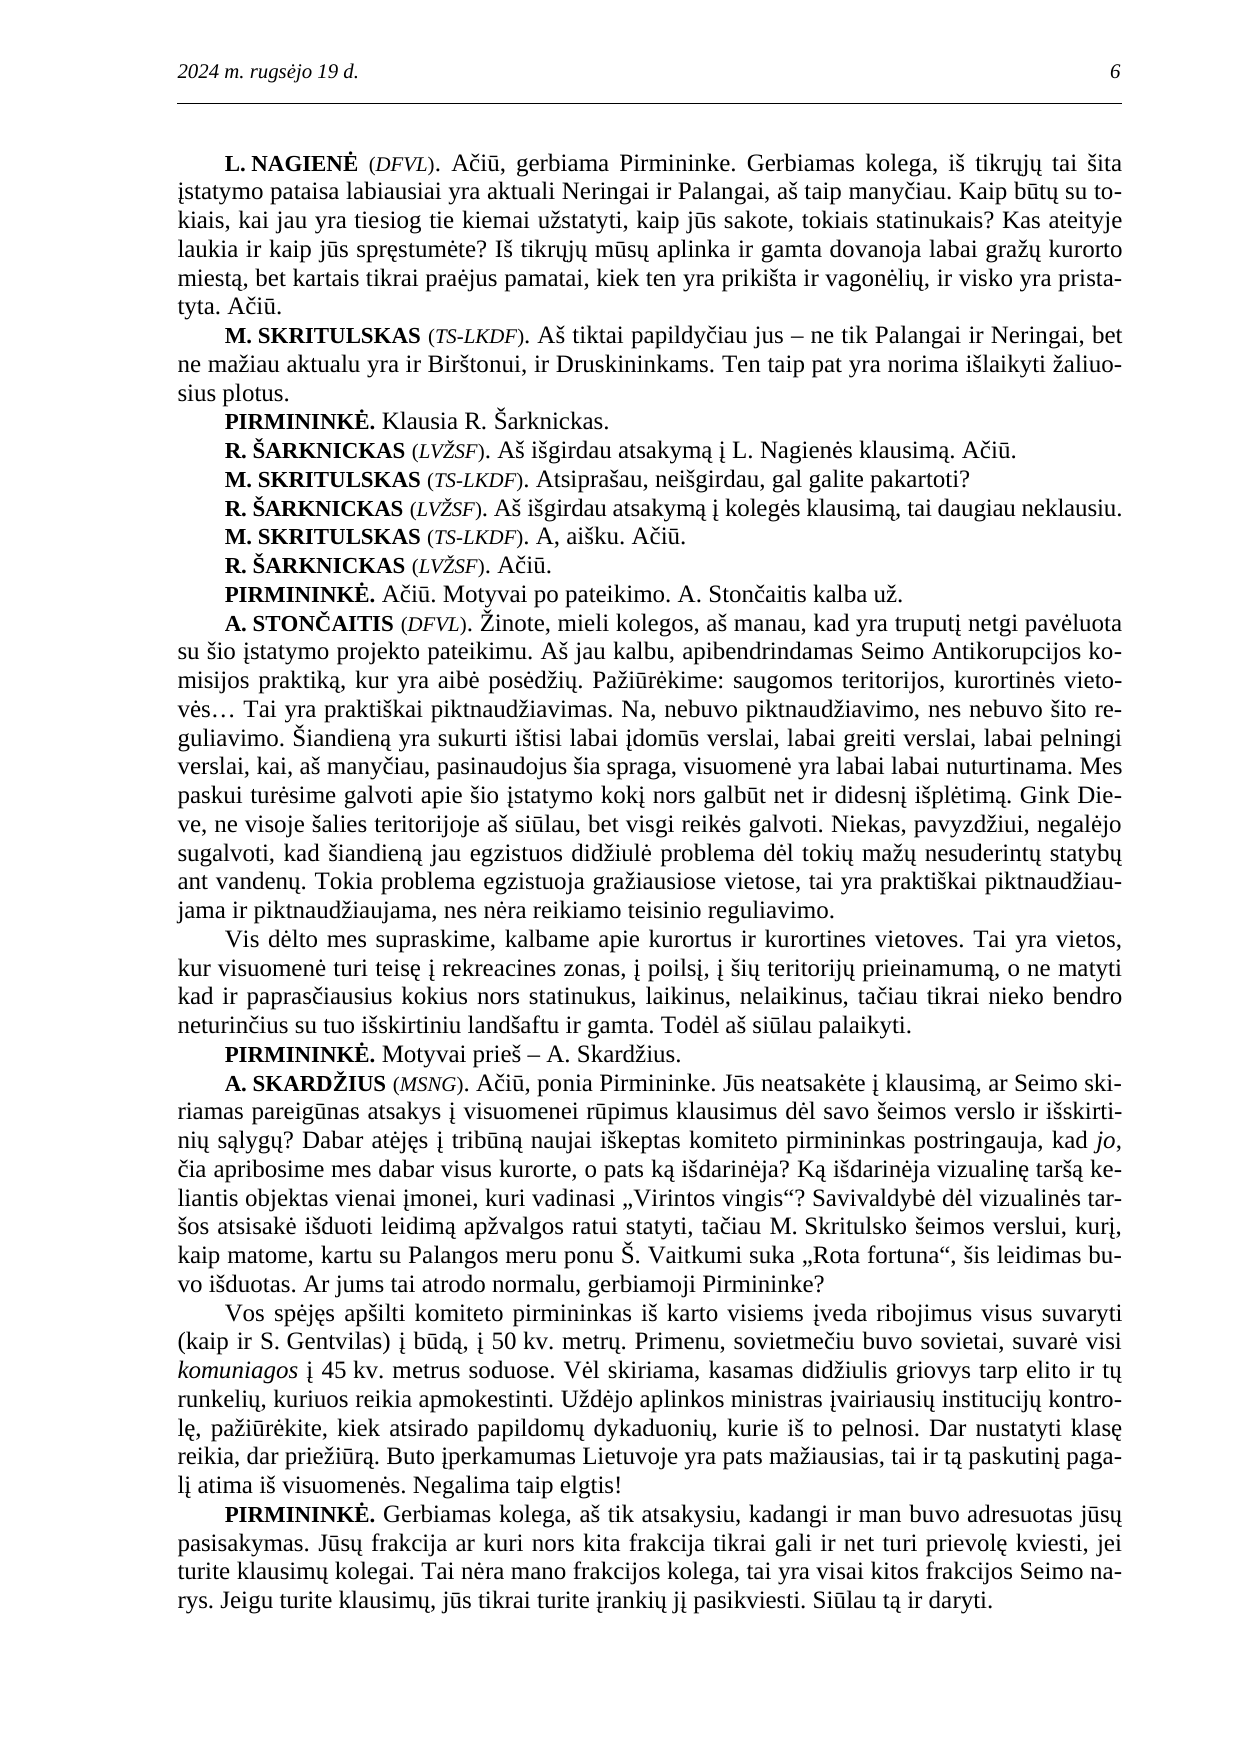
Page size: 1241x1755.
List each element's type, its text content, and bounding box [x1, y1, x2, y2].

text PIRMININKĖ. Mo­ty­vai prieš – A. Skar­džius. [177, 1039, 1122, 1068]
text M. SKRITULSKAS (TS-LKDF). Aš tik­tai pa­pil­dy­čiau jus – ne tik Pa­lan­gai ir Ne­rin­gai, bet ne ma­žiau ak­tu­a­lu yra ir Birš­to­nui, ir Drus­ki­nin­kams. Ten taip pat yra no­ri­ma iš­lai­ky­ti ža­liuo­sius plo­tus. [177, 320, 1122, 406]
text PIRMININKĖ. Ger­bia­mas ko­le­ga, aš tik at­sa­ky­siu, ka­dan­gi ir man bu­vo ad­re­suo­tas jū­sų pa­si­sa­ky­mas. Jū­sų frak­ci­ja ar ku­ri nors ki­ta frak­ci­ja tik­rai ga­li ir net tu­ri prie­vo­lę kvies­ti, jei tu­ri­te klau­si­mų ko­le­gai. Tai nė­ra ma­no frak­ci­jos ko­le­ga, tai yra vi­sai ki­tos frak­ci­jos Sei­mo na­rys. Jei­gu tu­ri­te klau­si­mų, jūs tik­rai tu­ri­te įran­kių jį pa­si­kvies­ti. Siū­lau tą ir da­ry­ti. [177, 1499, 1122, 1614]
text R. ŠARKNICKAS (LVŽSF). Aš iš­gir­dau at­sa­ky­mą į L. Na­gie­nės klau­si­mą. Ačiū. [177, 435, 1122, 464]
text R. ŠARKNICKAS (LVŽSF). Ačiū. [177, 550, 1122, 579]
text A. SKARDŽIUS (MSNG). Ačiū, po­nia Pir­mi­nin­ke. Jūs ne­at­sa­kė­te į klau­si­mą, ar Sei­mo ski­ria­mas pa­rei­gū­nas at­sa­kys į vi­suo­me­nei rū­pi­mus klau­si­mus dėl sa­vo šei­mos ver­slo ir iš­skir­ti­nių są­ly­gų? Da­bar at­ėjęs į tri­bū­ną nau­jai iš­kep­tas ko­mi­te­to pir­mi­nin­kas po­strin­gau­ja, kad jo, čia ap­ri­bo­si­me mes da­bar vi­sus ku­ror­te, o pats ką iš­da­ri­nė­ja? Ką iš­da­ri­nė­ja vi­zu­a­li­nę tar­šą ke­lian­tis ob­jek­tas vie­nai įmo­nei, ku­ri va­di­na­si „Vi­rin­tos vin­gis“? Sa­vi­val­dy­bė dėl vi­zu­a­li­nės tar­šos at­si­sa­kė iš­duo­ti lei­di­mą ap­žval­gos ra­tui sta­ty­ti, ta­čiau M. Skri­tuls­ko šei­mos ver­slui, ku­rį, kaip ma­to­me, kar­tu su Pa­lan­gos me­ru po­nu Š. Vait­ku­mi su­ka „Ro­ta for­tu­na“, šis lei­di­mas bu­vo iš­duo­tas. Ar jums tai at­ro­do nor­ma­lu, ger­bia­mo­ji Pir­mi­nin­ke? [177, 1068, 1122, 1298]
text L. NAGIENĖ (DFVL). Ačiū, ger­bia­ma Pir­mi­nin­ke. Ger­bia­mas ko­le­ga, iš tik­rų­jų tai ši­ta įsta­ty­mo pa­tai­sa la­biau­siai yra ak­tu­a­li Ne­rin­gai ir Pa­lan­gai, aš taip ma­ny­čiau. Kaip bū­tų su to­kiais, kai jau yra tie­siog tie ­kie­mai už­sta­ty­ti, kaip jūs sa­ko­te, to­kiais sta­ti­nu­kais? Kas at­ei­ty­je lau­kia ir kaip jūs spręs­tu­mė­te? Iš tik­rų­jų mū­sų ap­lin­ka ir gam­ta do­va­no­ja la­bai gra­žų ku­ror­to mies­tą, bet kar­tais tik­rai pra­ėjus pa­ma­tai, kiek ten yra pri­kiš­ta ir va­go­nė­lių, ir vis­ko yra pri­sta­ty­ta. Ačiū. [177, 148, 1122, 320]
text PIRMININKĖ. Ačiū. Mo­ty­vai po pa­tei­ki­mo. A. Ston­čai­tis kal­ba už. [177, 579, 1122, 608]
text Vis dėl­to mes su­pras­ki­me, kal­ba­me apie ku­ror­tus ir ku­ror­ti­nes vie­to­ves. Tai yra vie­tos, kur vi­suo­me­nė tu­ri tei­sę į rek­re­a­ci­nes zo­nas, į po­il­sį, į šių te­ri­to­ri­jų pri­ei­na­mu­mą, o ne ma­ty­ti kad ir pa­pras­čiau­sius ko­kius nors sta­ti­nu­kus, lai­ki­nus, ne­lai­ki­nus, ta­čiau tik­rai nie­ko ben­dro ne­tu­rin­čius su tuo iš­skir­ti­niu land­šaf­tu ir gam­ta. To­dėl aš siū­lau pa­lai­ky­ti. [177, 924, 1122, 1039]
text R. ŠARKNICKAS (LVŽSF). Aš iš­gir­dau at­sa­ky­mą į ko­le­gės klau­si­mą, tai dau­giau ne­klau­siu. [177, 493, 1122, 521]
text M. SKRITULSKAS (TS-LKDF). A, aiš­ku. Ačiū. [177, 521, 1122, 550]
text PIRMININKĖ. Klau­sia R. Šar­knic­kas. [177, 406, 1122, 435]
text Vos spė­jęs ap­šil­ti ko­mi­te­to pir­mi­nin­kas iš kar­to vi­siems įve­da ri­bo­ji­mus vi­sus su­va­ry­ti (kaip ir S. Gent­vi­las) į bū­dą, į 50 kv. met­rų. Pri­me­nu, so­viet­me­čiu bu­vo so­vie­tai, su­va­rė vi­si ko­mu­nia­gos į 45 kv. met­rus so­duo­se. Vėl ski­ria­ma, ka­sa­mas di­džiu­lis grio­vys tarp eli­to ir tų run­ke­lių, ku­riuos rei­kia ap­mo­kes­tin­ti. Už­dė­jo ap­lin­kos mi­nist­ras įvai­riau­sių ins­ti­tu­ci­jų kon­tro­lę, pa­žiū­rė­ki­te, kiek at­si­ra­do pa­pil­do­mų dy­ka­duo­nių, ku­rie iš to pel­no­si. Dar nu­sta­ty­ti kla­sę rei­kia, dar prie­žiū­rą. Bu­to įper­ka­mu­mas Lie­tu­vo­je yra pats ma­žiau­sias, tai ir tą pas­ku­ti­nį pa­ga­lį at­ima iš vi­suo­me­nės. Ne­ga­li­ma taip elg­tis! [177, 1298, 1122, 1499]
text A. STONČAITIS (DFVL). Ži­no­te, mie­li ko­le­gos, aš ma­nau, kad yra tru­pu­tį net­gi pa­vė­luo­ta su šio įsta­ty­mo pro­jek­to pa­tei­ki­mu. Aš jau kal­bu, api­ben­drin­da­mas Sei­mo An­ti­ko­rup­ci­jos ko­mi­si­jos prak­ti­ką, kur yra ai­bė po­sė­džių. Pa­žiū­rė­ki­me: sau­go­mos te­ri­to­ri­jos, ku­ror­ti­nės vie­to­vės… Tai yra prak­tiš­kai pik­tnau­džia­vi­mas. Na, ne­bu­vo pik­tnau­džia­vi­mo, nes ne­bu­vo ši­to re­gu­lia­vi­mo. Šian­die­ną yra su­kur­ti iš­ti­si la­bai įdo­mūs ver­slai, la­bai grei­ti ver­slai, la­bai pel­nin­gi ver­slai, kai, aš ma­ny­čiau, pa­si­nau­do­jus šia spra­ga, vi­suo­me­nė yra la­bai la­bai nu­tur­ti­na­ma. Mes pas­kui tu­rė­si­me gal­vo­ti apie šio įsta­ty­mo ko­kį nors gal­būt net ir di­des­nį iš­plė­ti­mą. Gink Die­ve, ne vi­so­je ša­lies te­ri­to­ri­jo­je aš siū­lau, bet vis­gi rei­kės gal­vo­ti. Nie­kas, pa­vyz­džiui, ne­ga­lė­jo su­gal­vo­ti, kad šian­die­ną jau eg­zis­tuos di­džiu­lė pro­ble­ma dėl to­kių ma­žų ne­su­de­rin­tų sta­ty­bų ant van­de­nų. To­kia pro­ble­ma eg­zis­tuo­ja gra­žiau­sio­se vie­to­se, tai yra prak­tiš­kai pik­tnau­džiau­ja­ma ir pik­tnau­džiau­ja­ma, nes nė­ra rei­kia­mo tei­si­nio re­gu­lia­vi­mo. [177, 608, 1122, 924]
text M. SKRITULSKAS (TS-LKDF). At­si­pra­šau, ne­iš­gir­dau, gal ga­li­te pa­kar­to­ti? [177, 464, 1122, 493]
